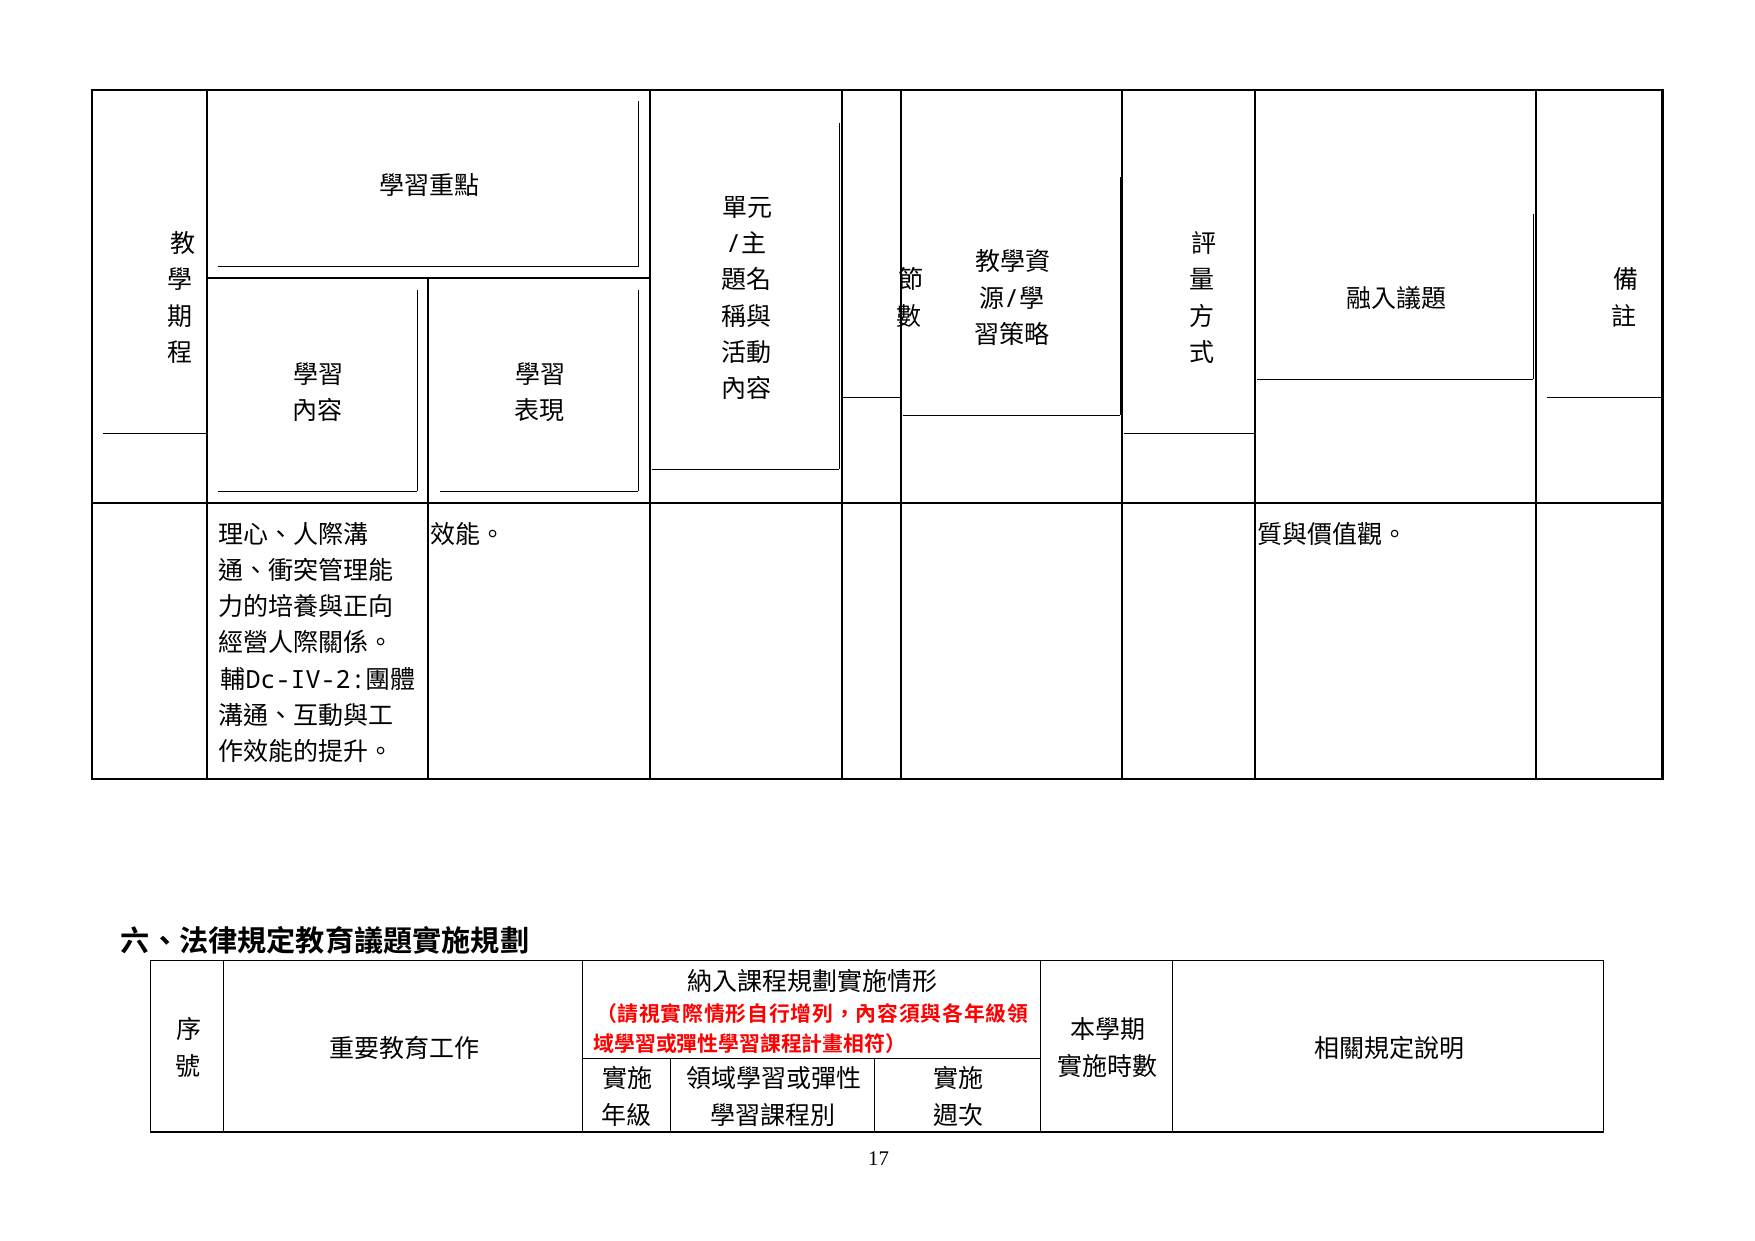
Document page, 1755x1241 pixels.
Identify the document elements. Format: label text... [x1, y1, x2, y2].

table_header 教學期程 [93, 91, 206, 502]
table_header 學習重點 [208, 91, 649, 277]
table_cell 實施年級 [583, 1059, 670, 1131]
table_cell [902, 504, 1121, 778]
table_header 節數 [843, 91, 900, 397]
table_header 節數 [843, 398, 900, 502]
table_cell 質與價值觀。 [1256, 504, 1535, 778]
table_cell 理心、人際溝通、衝突管理能力的培養與正向經營人際關係。 輔Dc-IV-2:團體溝通、互動與工作效能的提升。 [208, 504, 427, 778]
table_header 相關規定說明 [1173, 961, 1603, 1131]
table_cell [651, 504, 841, 778]
table_cell [843, 504, 900, 778]
table_cell [93, 504, 206, 778]
table_header 序號 [151, 961, 223, 1131]
table_cell [1537, 504, 1661, 778]
table_cell 效能。 [429, 504, 649, 778]
table_cell [1123, 504, 1254, 778]
table_cell 領域學習或彈性學習課程別 [671, 1059, 874, 1131]
table_header 評量方式 [1123, 91, 1254, 502]
table_header 教學資源/學習策略 [902, 91, 1121, 502]
table_header 重要教育工作 [224, 961, 582, 1131]
table_header 備註 [1537, 91, 1661, 502]
table_header 單元/主題名稱與活動內容 [651, 91, 841, 502]
table_cell 學習內容 [208, 279, 427, 502]
text 六、法律規定教育議題實施規劃 [118, 918, 1636, 960]
table_header 本學期 實施時數 [1041, 961, 1172, 1131]
table_cell 學習表現 [429, 279, 649, 502]
table_header 納入課程規劃實施情形 （請視實際情形自行增列，內容須與各年級領域學習或彈性學習課程計畫相符） [583, 961, 1040, 1058]
table_header 融入議題 [1256, 91, 1535, 502]
table_cell 實施 週次 [875, 1059, 1040, 1131]
